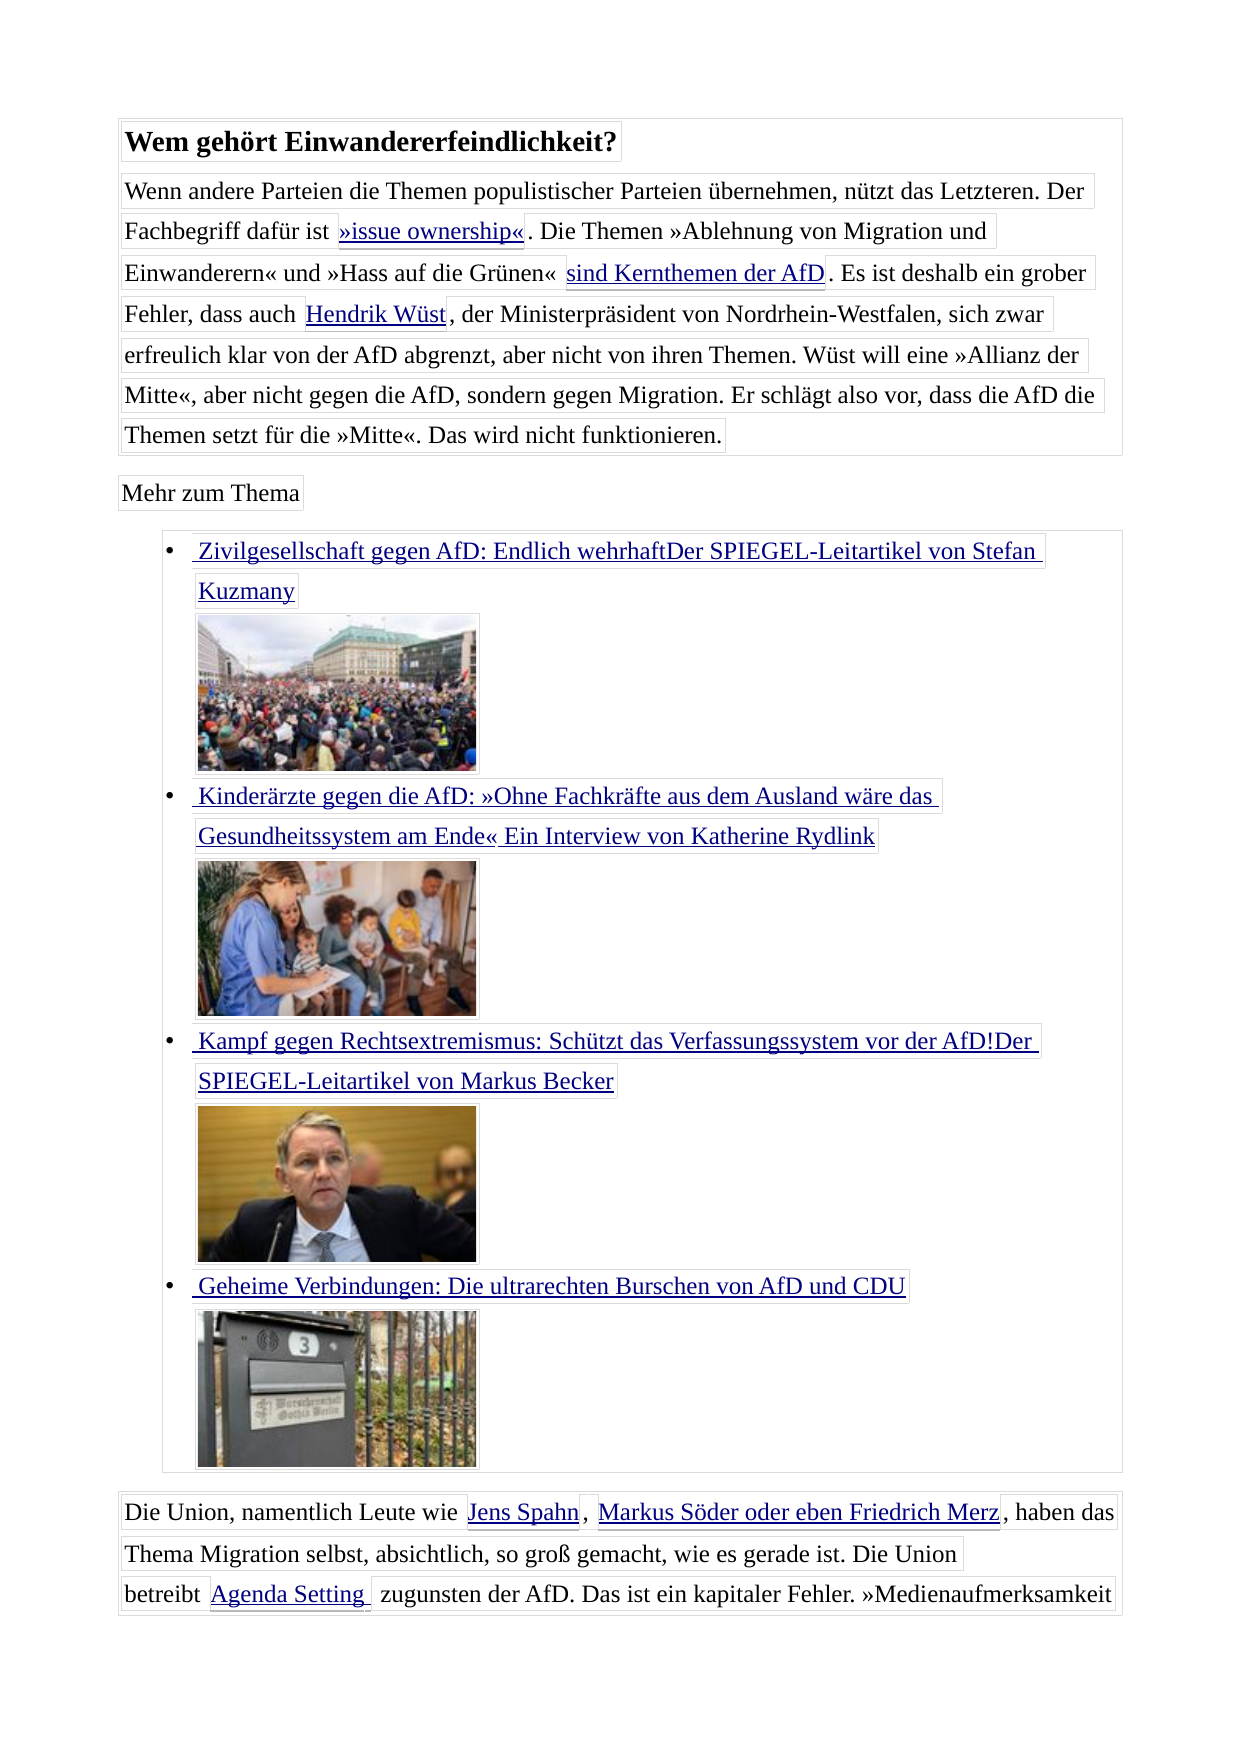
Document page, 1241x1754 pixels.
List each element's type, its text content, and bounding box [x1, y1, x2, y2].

picture [197, 1106, 477, 1262]
subtitle Wem gehört Einwandererfeindlichkeit? [119, 119, 1122, 161]
text Die Union, namentlich Leute wie Jens Spahn, Markus Söder oder eben Friedrich Merz, haben das Thema Migration selbst, absichtlich, so groß gemacht, wie es gerade ist. Die Union betreibt Agenda Setting zugunsten der AfD. Das ist ein kapitaler Fehler. »Medienaufmerksamkeit [119, 1492, 1122, 1615]
text Mehr zum Thema [119, 476, 303, 510]
picture [197, 1311, 477, 1467]
picture [197, 615, 477, 771]
picture [197, 861, 477, 1016]
list Kinderärzte gegen die AfD: »Ohne Fachkräfte aus dem Ausland wäre das Gesundheitssystem am Ende« Ein Interview von Katherine Rydlink [163, 775, 1122, 853]
list Kampf gegen Rechtsextremismus: Schützt das Verfassungssystem vor der AfD!Der SPIEGEL-Leitartikel von Markus Becker [163, 1020, 1122, 1098]
list Geheime Verbindungen: Die ultrarechten Burschen von AfD und CDU [163, 1265, 1122, 1303]
list Zivilgesellschaft gegen AfD: Endlich wehrhaftDer SPIEGEL-Leitartikel von Stefan Kuzmany [163, 531, 1122, 608]
text [304, 475, 1122, 510]
text Wenn andere Parteien die Themen populistischer Parteien übernehmen, nützt das Letzteren. Der Fachbegriff dafür ist »issue ownership«. Die Themen »Ablehnung von Migration und Einwanderern« und »Hass auf die Grünen« sind Kernthemen der AfD. Es ist deshalb ein grober Fehler, dass auch Hendrik Wüst, der Ministerpräsident von Nordrhein-Westfalen, sich zwar erfreulich klar von der AfD abgrenzt, aber nicht von ihren Themen. Wüst will eine »Allianz der Mitte«, aber nicht gegen die AfD, sondern gegen Migration. Er schlägt also vor, dass die AfD die Themen setzt für die »Mitte«. Das wird nicht funktionieren. [119, 170, 1122, 455]
